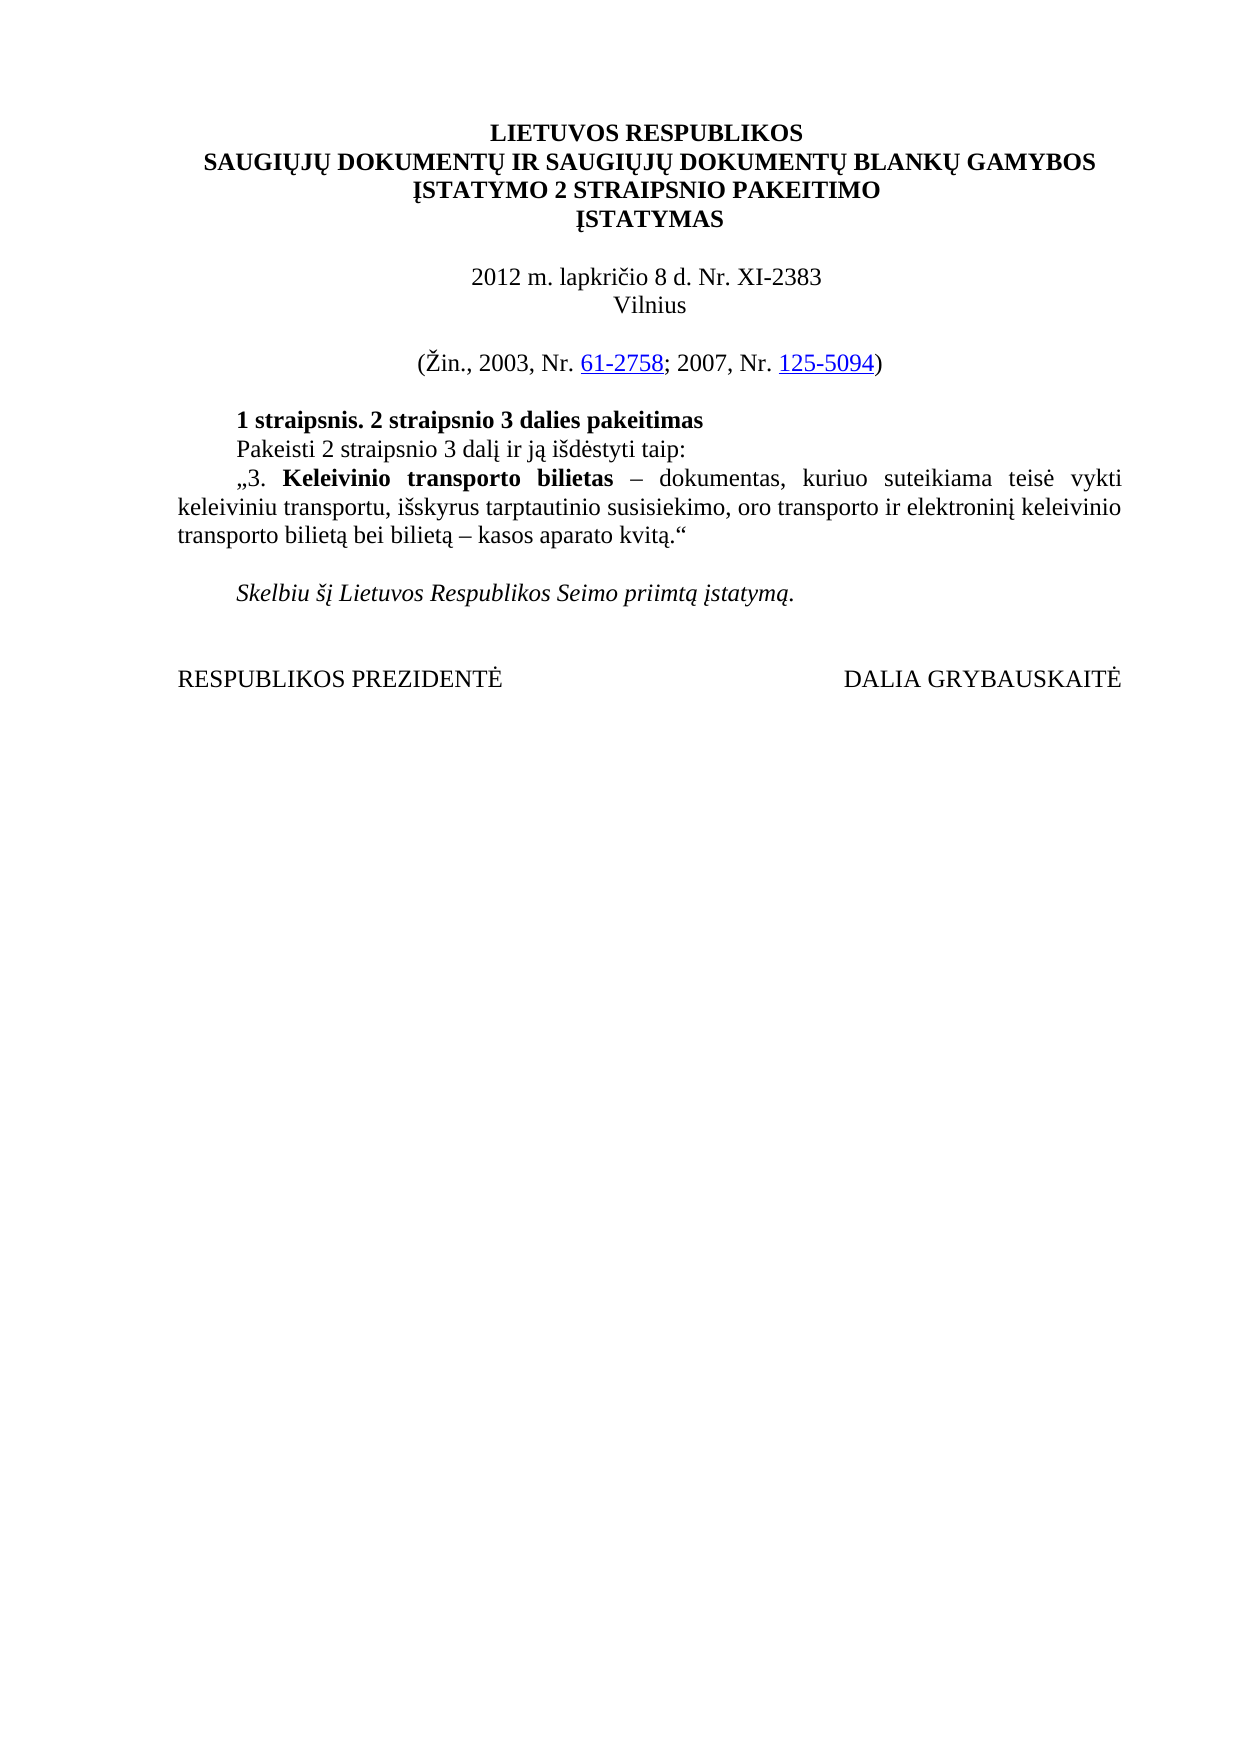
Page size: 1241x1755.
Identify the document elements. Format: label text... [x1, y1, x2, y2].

text RESPUBLIKOS PREZIDENTĖ DALIA GRYBAUSKAITĖ [177, 664, 1122, 693]
text „3. Keleivinio transporto bilietas – dokumentas, kuriuo suteikiama teisė vykti keleiviniu transportu, išskyrus tarptautinio susisiekimo, oro transporto ir elektroninį keleivinio transporto bilietą bei bilietą – kasos aparato kvitą.“ [177, 463, 1122, 549]
text Vilnius [177, 291, 1122, 319]
text Skelbiu šį Lietuvos Respublikos Seimo priimtą įstatymą. [177, 578, 1122, 607]
text LIETUVOS RESPUBLIKOS SAUGIŲJŲ DOKUMENTŲ IR SAUGIŲJŲ DOKUMENTŲ BLANKŲ GAMYBOS ĮSTATYMO 2 STRAIPSNIO PAKEITIMO ĮSTATYMAS [177, 118, 1122, 233]
text (Žin., 2003, Nr. 61-2758; 2007, Nr. 125-5094) [177, 348, 1122, 377]
text Pakeisti 2 straipsnio 3 dalį ir ją išdėstyti taip: [177, 434, 1122, 463]
text 1 straipsnis. 2 straipsnio 3 dalies pakeitimas [177, 406, 1122, 434]
text 2012 m. lapkričio 8 d. Nr. XI-2383 [177, 262, 1122, 291]
